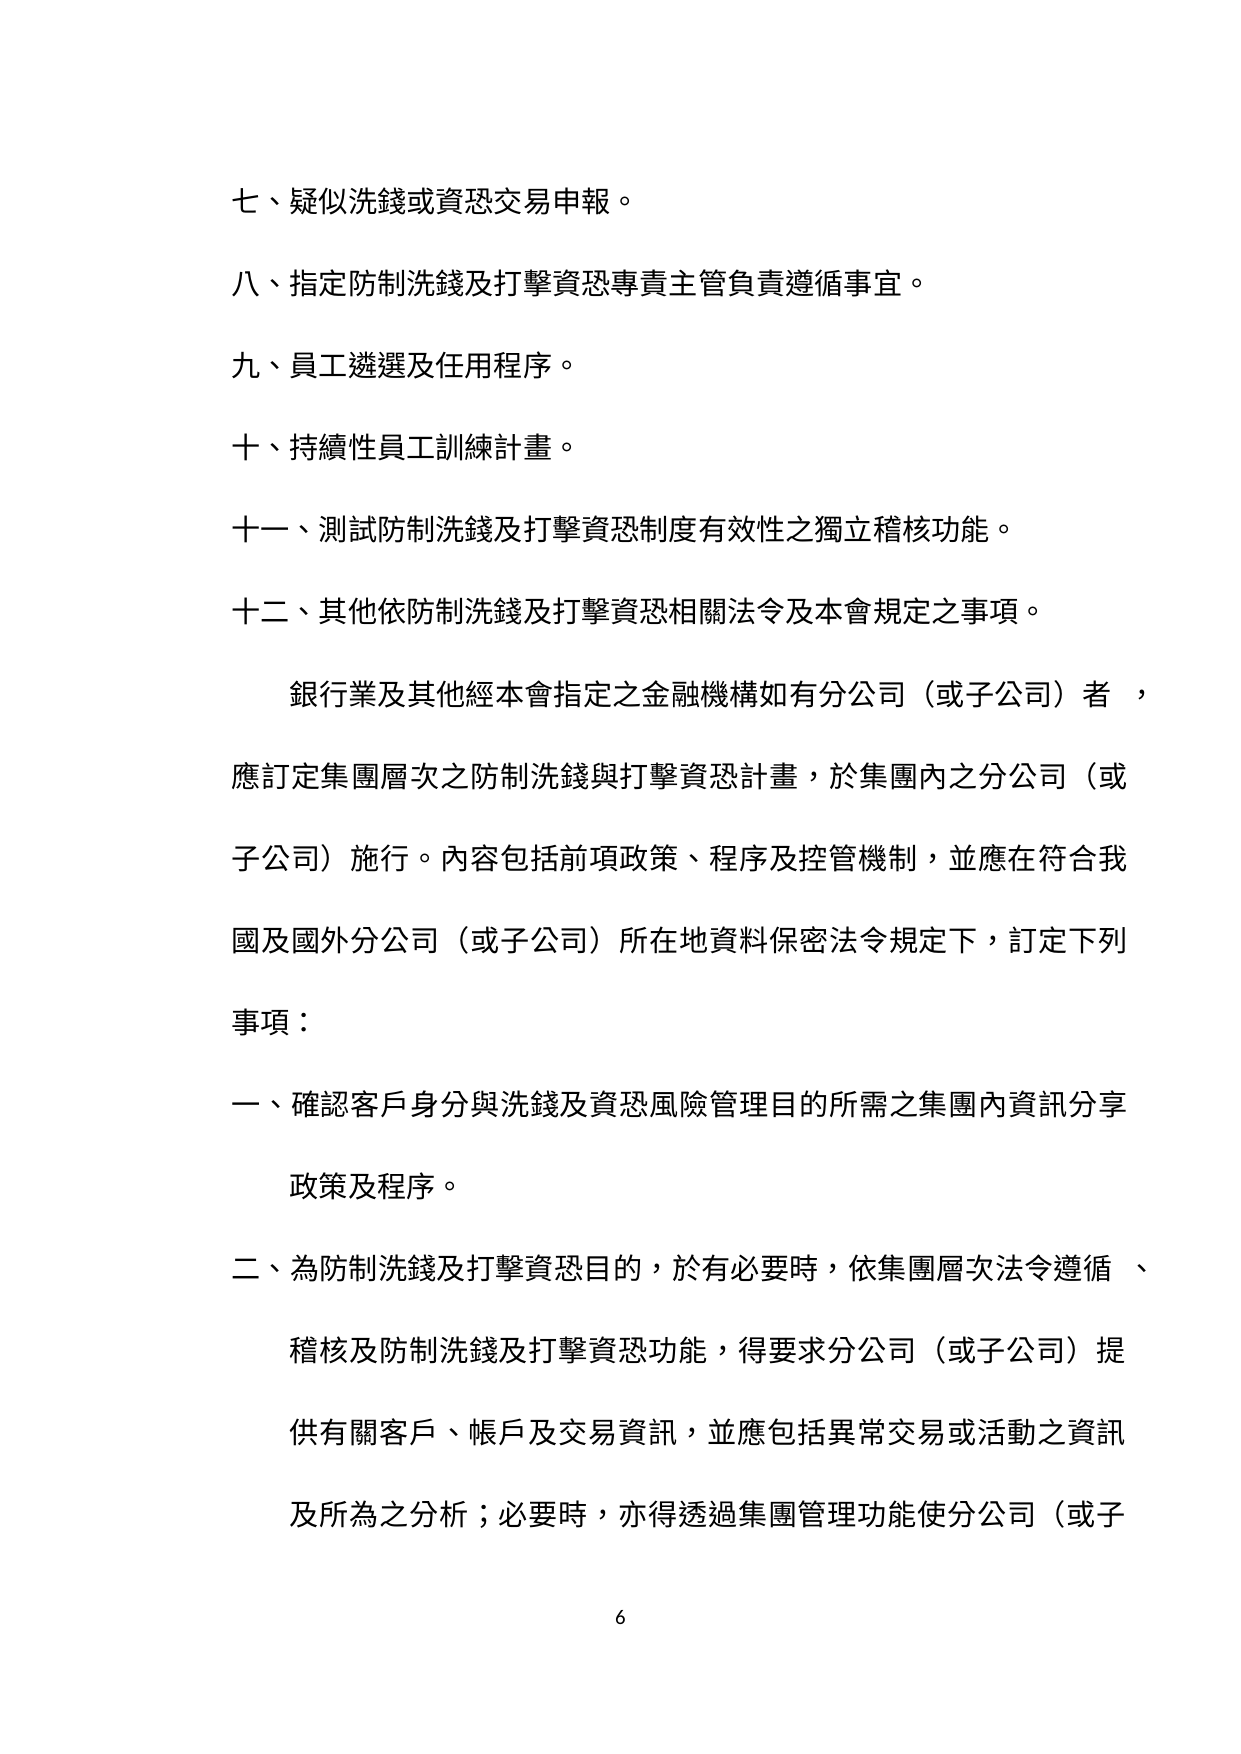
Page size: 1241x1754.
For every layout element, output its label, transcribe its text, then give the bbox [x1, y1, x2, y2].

text 十二、其他依防制洗錢及打擊資恐相關法令及本會規定之事項。 [231, 569, 1128, 651]
text 八、指定防制洗錢及打擊資恐專責主管負責遵循事宜。 [231, 241, 1128, 323]
text 十、持續性員工訓練計畫。 [231, 405, 1128, 487]
text 二、為防制洗錢及打擊資恐目的，於有必要時，依集團層次法令遵循 、稽核及防制洗錢及打擊資恐功能，得要求分公司（或子公司）提供有關客戶、帳戶及交易資訊，並應包括異常交易或活動之資訊及所為之分析；必要時，亦得透過集團管理功能使分公司（或子公司）取得上述資訊。 [231, 1226, 1128, 1554]
text 七、疑似洗錢或資恐交易申報。 [231, 159, 1128, 241]
text 十一、測試防制洗錢及打擊資恐制度有效性之獨立稽核功能。 [231, 487, 1128, 569]
text 銀行業及其他經本會指定之金融機構如有分公司（或子公司）者 ，應訂定集團層次之防制洗錢與打擊資恐計畫，於集團內之分公司（或子公司）施行。內容包括前項政策、程序及控管機制，並應在符合我國及國外分公司（或子公司）所在地資料保密法令規定下，訂定下列事項： [231, 651, 1128, 1062]
text 九、員工遴選及任用程序。 [231, 323, 1128, 405]
text 一、確認客戶身分與洗錢及資恐風險管理目的所需之集團內資訊分享政策及程序。 [231, 1062, 1128, 1226]
